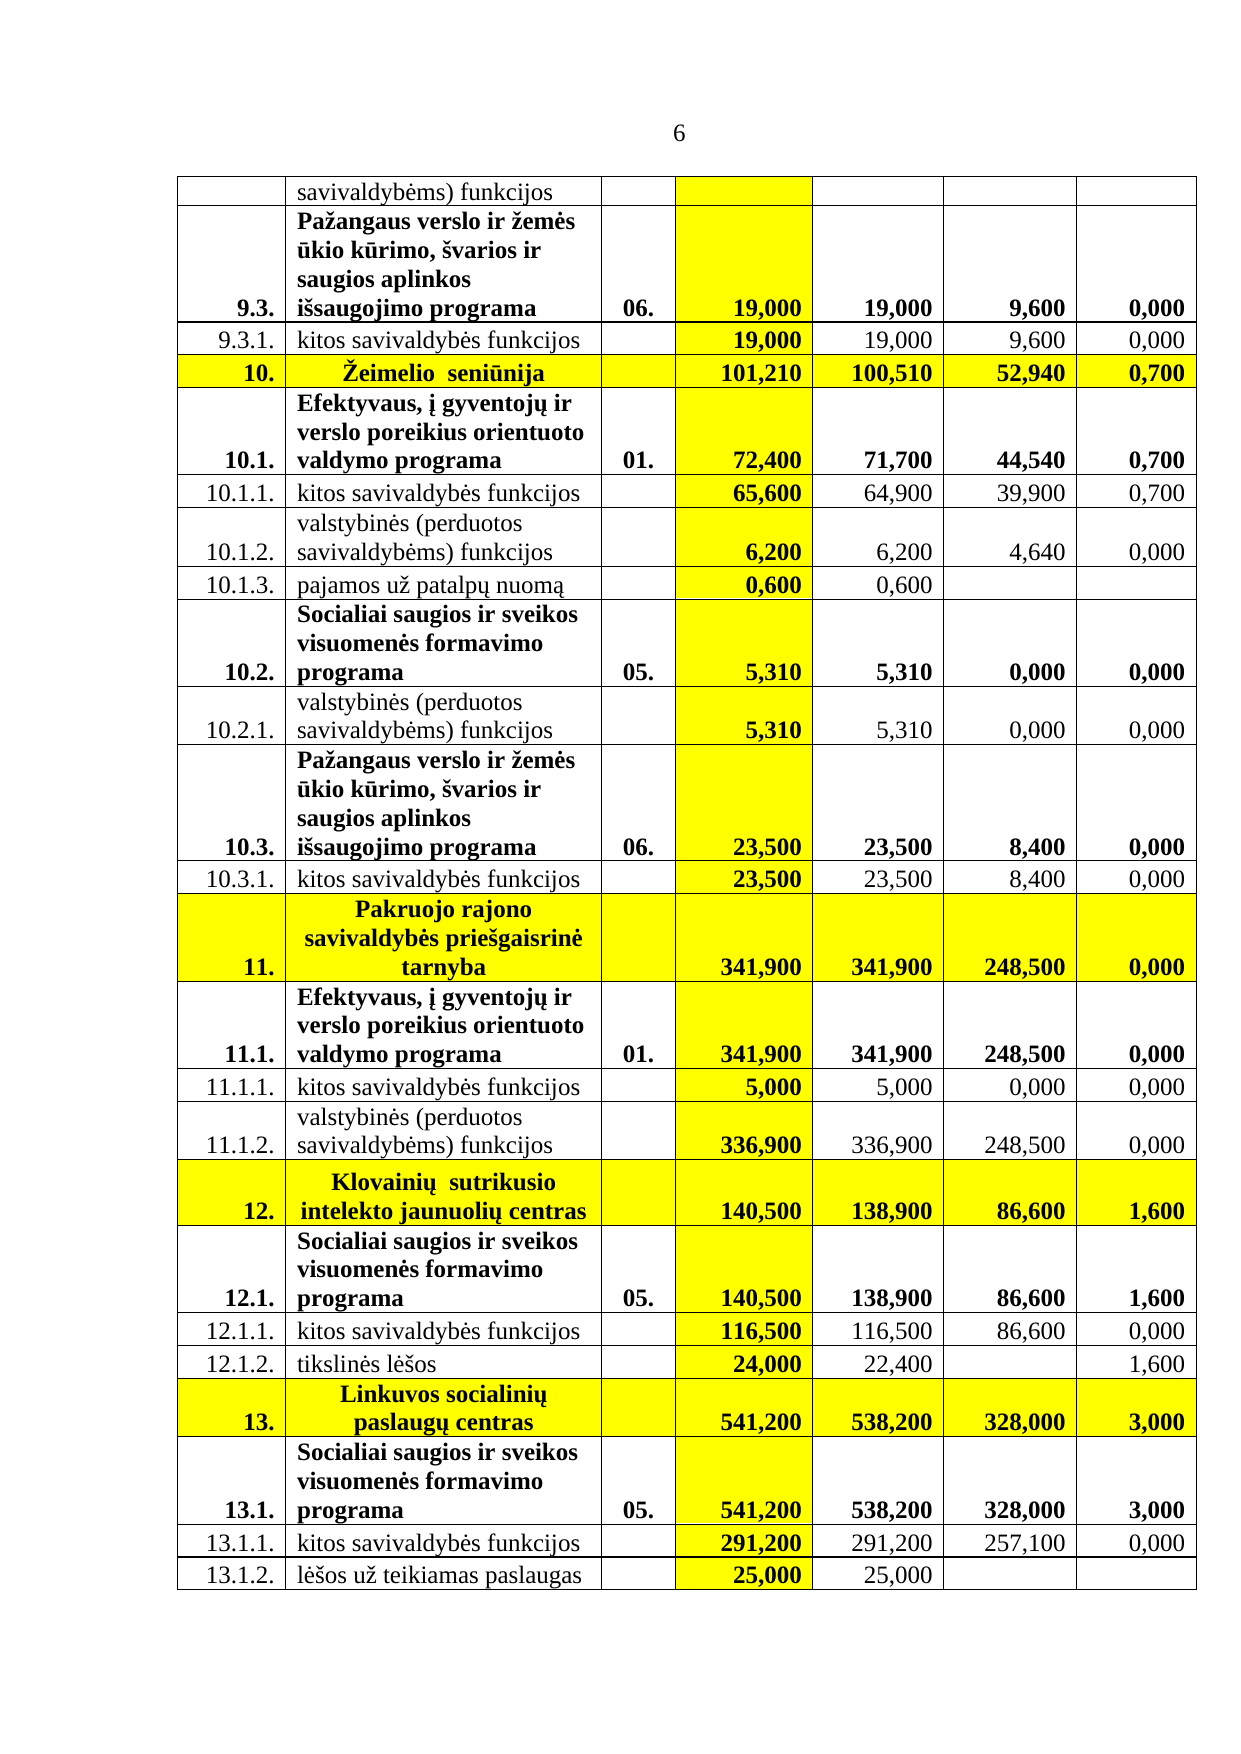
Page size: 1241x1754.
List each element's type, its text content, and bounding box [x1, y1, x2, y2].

table_cell 11.1.2. [178, 1102, 285, 1159]
table_cell 336,900 [676, 1102, 812, 1159]
table_cell Pažangaus verslo ir žemės ūkio kūrimo, švarios ir saugios aplinkos išsaugojimo programa [286, 745, 601, 860]
table_cell Žeimelio seniūnija [286, 355, 601, 387]
table_cell 0,000 [1077, 745, 1196, 860]
table_cell [602, 508, 675, 566]
table_cell Klovainių sutrikusio intelekto jaunuolių centras [286, 1160, 601, 1225]
table_cell 19,000 [813, 206, 943, 321]
table_cell pajamos už patalpų nuomą [286, 567, 601, 598]
table_cell 538,200 [813, 1379, 943, 1436]
table_cell 538,200 [813, 1437, 943, 1523]
table_cell 13.1.2. [178, 1558, 285, 1589]
table_cell 140,500 [676, 1160, 812, 1225]
table_cell 23,500 [813, 745, 943, 860]
table_cell kitos savivaldybės funkcijos [286, 475, 601, 507]
table_cell 0,700 [1077, 475, 1196, 507]
table_cell 06. [602, 745, 675, 860]
table_cell 101,210 [676, 355, 812, 387]
table_cell 0,000 [1077, 508, 1196, 566]
table_cell 10.1.2. [178, 508, 285, 566]
table_cell Socialiai saugios ir sveikos visuomenės formavimo programa [286, 600, 601, 686]
table_cell [602, 1525, 675, 1556]
table_cell [813, 177, 943, 205]
table_cell valstybinės (perduotos savivaldybėms) funkcijos [286, 687, 601, 744]
table_cell 86,600 [944, 1313, 1076, 1345]
table_cell 6,200 [813, 508, 943, 566]
table_cell [602, 177, 675, 205]
table_cell lėšos už teikiamas paslaugas [286, 1558, 601, 1589]
table_cell kitos savivaldybės funkcijos [286, 1313, 601, 1345]
table_cell 116,500 [676, 1313, 812, 1345]
table_cell 25,000 [813, 1558, 943, 1589]
table_cell [944, 177, 1076, 205]
table_cell Efektyvaus, į gyventojų ir verslo poreikius orientuoto valdymo programa [286, 982, 601, 1068]
table_cell Pakruojo rajono savivaldybės priešgaisrinė tarnyba [286, 894, 601, 981]
table_cell 25,000 [676, 1558, 812, 1589]
table_cell 05. [602, 1226, 675, 1312]
table_cell kitos savivaldybės funkcijos [286, 861, 601, 893]
table_cell 248,500 [944, 1102, 1076, 1159]
table_cell 0,000 [1077, 1069, 1196, 1101]
table_cell 0,700 [1077, 388, 1196, 474]
table_cell 0,000 [1077, 1102, 1196, 1159]
table_cell [676, 177, 812, 205]
table_cell 291,200 [676, 1525, 812, 1556]
table_cell 0,000 [944, 600, 1076, 686]
table_cell [602, 475, 675, 507]
table_cell 12.1. [178, 1226, 285, 1312]
table_cell [944, 1558, 1076, 1589]
table_cell 23,500 [676, 861, 812, 893]
table_cell 05. [602, 600, 675, 686]
table_cell 12.1.2. [178, 1346, 285, 1378]
table_cell 1,600 [1077, 1160, 1196, 1225]
table_cell 5,310 [813, 687, 943, 744]
table_cell 0,600 [676, 567, 812, 598]
table_cell 13. [178, 1379, 285, 1436]
table_cell [602, 861, 675, 893]
table_cell 0,000 [1077, 861, 1196, 893]
table_cell 05. [602, 1437, 675, 1523]
table_cell 4,640 [944, 508, 1076, 566]
table_cell tikslinės lėšos [286, 1346, 601, 1378]
table_cell Socialiai saugios ir sveikos visuomenės formavimo programa [286, 1226, 601, 1312]
table_cell 541,200 [676, 1379, 812, 1436]
table_cell Socialiai saugios ir sveikos visuomenės formavimo programa [286, 1437, 601, 1523]
table_cell 12. [178, 1160, 285, 1225]
table_cell 0,000 [1077, 206, 1196, 321]
table_cell 328,000 [944, 1437, 1076, 1523]
table_cell 341,900 [813, 982, 943, 1068]
table_cell [602, 1313, 675, 1345]
table_cell 39,900 [944, 475, 1076, 507]
table_cell 0,000 [1077, 982, 1196, 1068]
table_cell 0,000 [1077, 687, 1196, 744]
table_cell 10.3. [178, 745, 285, 860]
table_cell 248,500 [944, 982, 1076, 1068]
table_cell Pažangaus verslo ir žemės ūkio kūrimo, švarios ir saugios aplinkos išsaugojimo programa [286, 206, 601, 321]
table_cell [602, 1102, 675, 1159]
table_cell 328,000 [944, 1379, 1076, 1436]
table_cell 8,400 [944, 745, 1076, 860]
table_cell 5,000 [813, 1069, 943, 1101]
table_cell 0,000 [1077, 1313, 1196, 1345]
table_cell 0,000 [1077, 600, 1196, 686]
table_cell [602, 1346, 675, 1378]
table_cell 24,000 [676, 1346, 812, 1378]
table_cell Linkuvos socialinių paslaugų centras [286, 1379, 601, 1436]
table_cell 19,000 [813, 323, 943, 354]
table_cell 44,540 [944, 388, 1076, 474]
table_cell 72,400 [676, 388, 812, 474]
table_cell 11. [178, 894, 285, 981]
table_cell 13.1.1. [178, 1525, 285, 1556]
table_cell valstybinės (perduotos savivaldybėms) funkcijos [286, 508, 601, 566]
table_cell 10.1.3. [178, 567, 285, 598]
table_cell 19,000 [676, 323, 812, 354]
table_cell 0,000 [944, 687, 1076, 744]
table_cell 11.1.1. [178, 1069, 285, 1101]
table_cell [602, 323, 675, 354]
table_cell 8,400 [944, 861, 1076, 893]
table_cell 6,200 [676, 508, 812, 566]
table_cell 5,310 [676, 600, 812, 686]
table_cell 138,900 [813, 1226, 943, 1312]
table_cell [1077, 1558, 1196, 1589]
table_cell 52,940 [944, 355, 1076, 387]
table_cell 9,600 [944, 206, 1076, 321]
table_cell 248,500 [944, 894, 1076, 981]
table_cell 23,500 [813, 861, 943, 893]
table_cell [602, 894, 675, 981]
table_cell 1,600 [1077, 1226, 1196, 1312]
table_cell 23,500 [676, 745, 812, 860]
table_cell 01. [602, 388, 675, 474]
table_cell 11.1. [178, 982, 285, 1068]
table_cell [602, 1160, 675, 1225]
table_cell 22,400 [813, 1346, 943, 1378]
table_cell 257,100 [944, 1525, 1076, 1556]
table_cell [602, 355, 675, 387]
table_cell 12.1.1. [178, 1313, 285, 1345]
table_cell 10.1.1. [178, 475, 285, 507]
table_cell 71,700 [813, 388, 943, 474]
table_cell 86,600 [944, 1226, 1076, 1312]
table_cell 10.1. [178, 388, 285, 474]
table_cell kitos savivaldybės funkcijos [286, 1069, 601, 1101]
table_cell 3,000 [1077, 1379, 1196, 1436]
table_cell savivaldybėms) funkcijos [286, 177, 601, 205]
table_cell 3,000 [1077, 1437, 1196, 1523]
table_cell 10.2.1. [178, 687, 285, 744]
table_cell 116,500 [813, 1313, 943, 1345]
table_cell [1077, 567, 1196, 598]
table_cell 341,900 [813, 894, 943, 981]
table_cell 9.3. [178, 206, 285, 321]
table_cell [944, 1346, 1076, 1378]
table_cell 13.1. [178, 1437, 285, 1523]
table_cell 336,900 [813, 1102, 943, 1159]
table_cell 0,000 [944, 1069, 1076, 1101]
table_cell 1,600 [1077, 1346, 1196, 1378]
table_cell [178, 177, 285, 205]
table_cell 10.3.1. [178, 861, 285, 893]
table_cell 5,310 [676, 687, 812, 744]
table_cell 10. [178, 355, 285, 387]
table_cell 9.3.1. [178, 323, 285, 354]
table_cell Efektyvaus, į gyventojų ir verslo poreikius orientuoto valdymo programa [286, 388, 601, 474]
table_cell 341,900 [676, 982, 812, 1068]
table_cell 541,200 [676, 1437, 812, 1523]
table_cell 138,900 [813, 1160, 943, 1225]
table_cell 0,000 [1077, 323, 1196, 354]
table_cell 01. [602, 982, 675, 1068]
table_cell 341,900 [676, 894, 812, 981]
table_cell 291,200 [813, 1525, 943, 1556]
table_cell valstybinės (perduotos savivaldybėms) funkcijos [286, 1102, 601, 1159]
table_cell 140,500 [676, 1226, 812, 1312]
table_cell 100,510 [813, 355, 943, 387]
table_cell [602, 687, 675, 744]
table_cell [602, 567, 675, 598]
table_cell 86,600 [944, 1160, 1076, 1225]
table_cell kitos savivaldybės funkcijos [286, 323, 601, 354]
table_cell 0,000 [1077, 894, 1196, 981]
table_cell 9,600 [944, 323, 1076, 354]
table_cell 64,900 [813, 475, 943, 507]
table_cell [602, 1379, 675, 1436]
table_cell kitos savivaldybės funkcijos [286, 1525, 601, 1556]
table_cell [944, 567, 1076, 598]
table_cell 5,310 [813, 600, 943, 686]
table_cell 0,700 [1077, 355, 1196, 387]
table_cell [602, 1069, 675, 1101]
table_cell 0,600 [813, 567, 943, 598]
table_cell 5,000 [676, 1069, 812, 1101]
table_cell 65,600 [676, 475, 812, 507]
table_cell 0,000 [1077, 1525, 1196, 1556]
table_cell [1077, 177, 1196, 205]
table_cell 19,000 [676, 206, 812, 321]
table_cell 06. [602, 206, 675, 321]
table_cell [602, 1558, 675, 1589]
table_cell 10.2. [178, 600, 285, 686]
